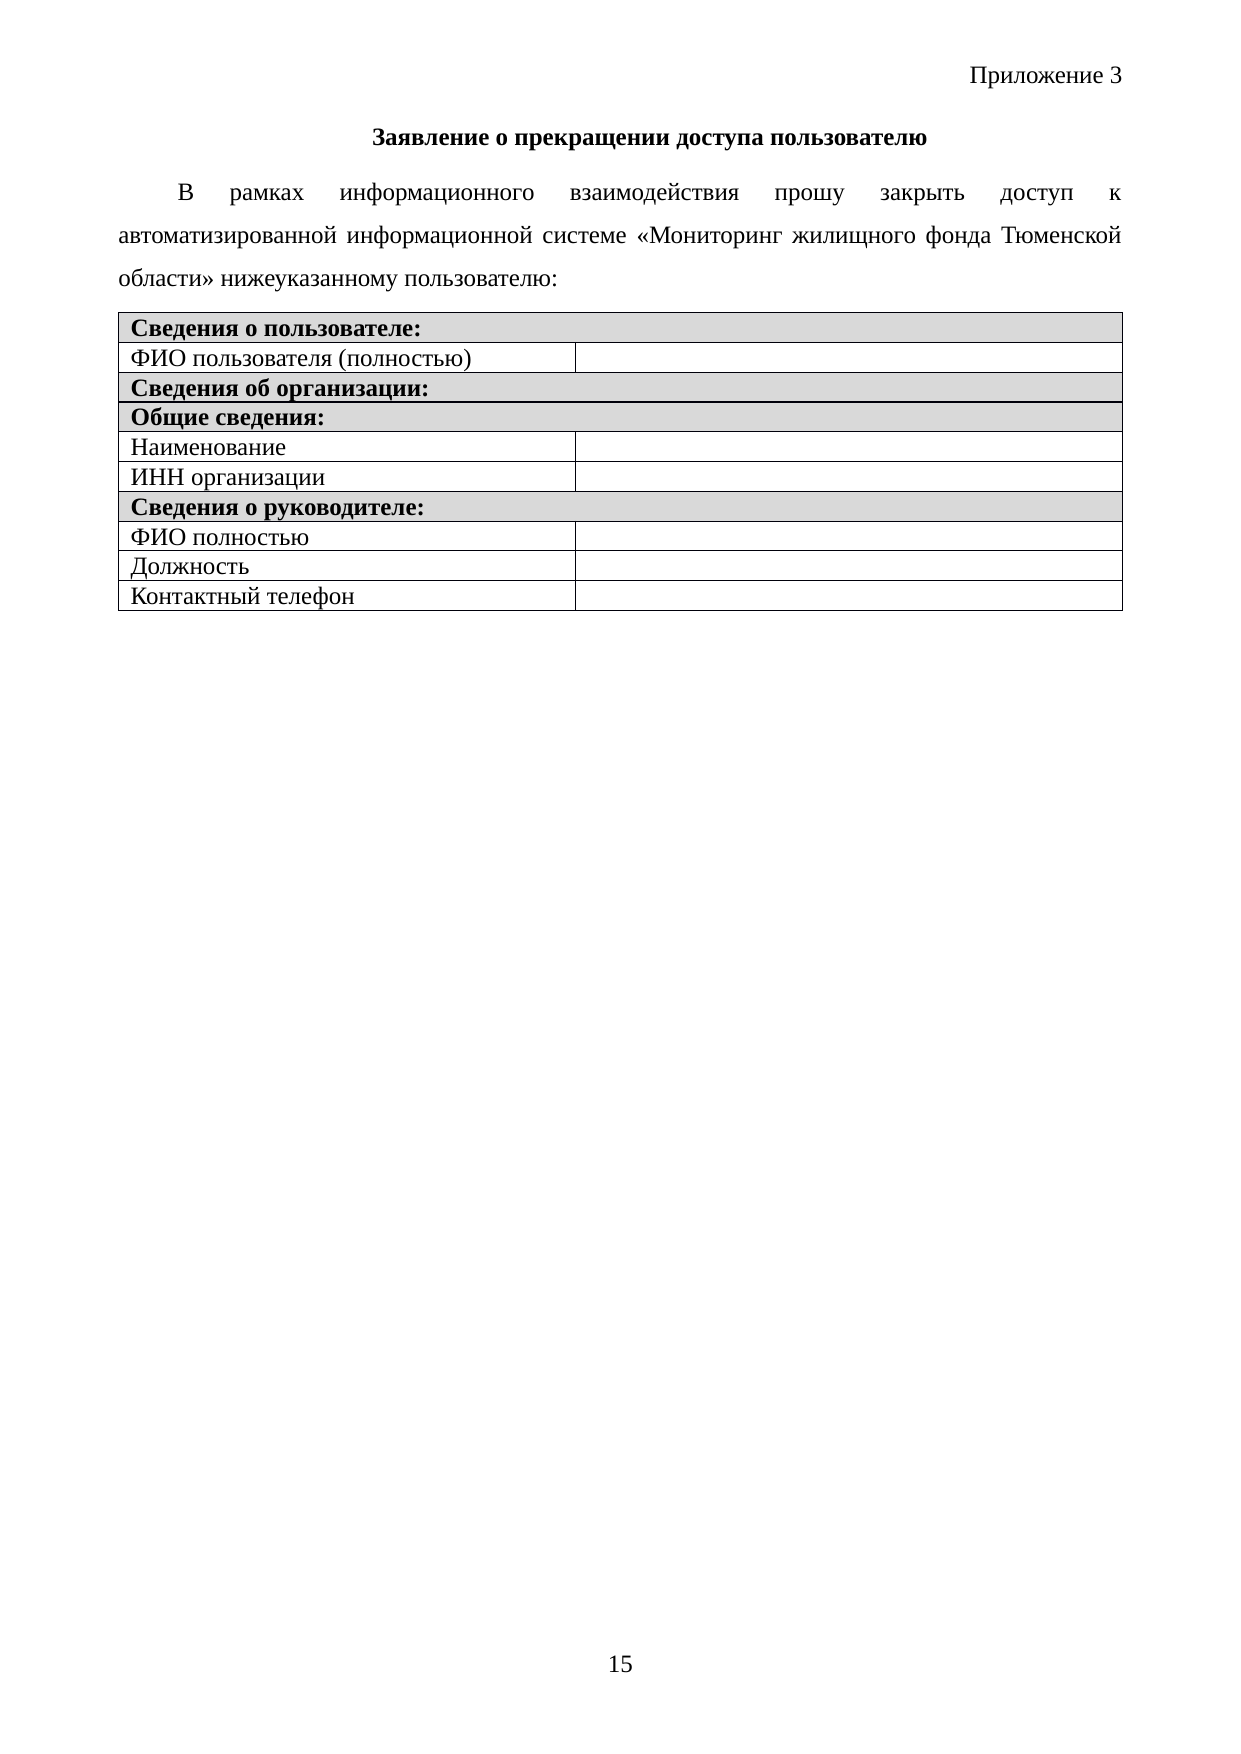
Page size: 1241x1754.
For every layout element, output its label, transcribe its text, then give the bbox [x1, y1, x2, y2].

table_cell ФИО полностью [119, 522, 575, 550]
table_cell Сведения о руководителе: [119, 492, 1122, 521]
table_cell Сведения об организации: [119, 373, 1122, 401]
text В рамках информационного взаимодействия прошу закрыть доступ к автоматизированной информационной системе «Мониторинг жилищного фонда Тюменской области» нижеуказанному пользователю: [118, 177, 1122, 292]
table_cell [576, 432, 1122, 461]
table_cell Общие сведения: [119, 403, 1122, 431]
table_cell Контактный телефон [119, 581, 575, 610]
table_cell Должность [119, 551, 575, 580]
table_cell [576, 343, 1122, 372]
table_cell Наименование [119, 432, 575, 461]
table_cell [576, 551, 1122, 580]
table_cell [576, 462, 1122, 491]
subtitle Приложение 3 [118, 60, 1122, 89]
table_header Сведения о пользователе: [119, 313, 1122, 342]
table_cell ФИО пользователя (полностью) [119, 343, 575, 372]
table_cell [576, 522, 1122, 550]
table_cell ИНН организации [119, 462, 575, 491]
text Заявление о прекращении доступа пользователю [118, 122, 1122, 150]
table_cell [576, 581, 1122, 610]
